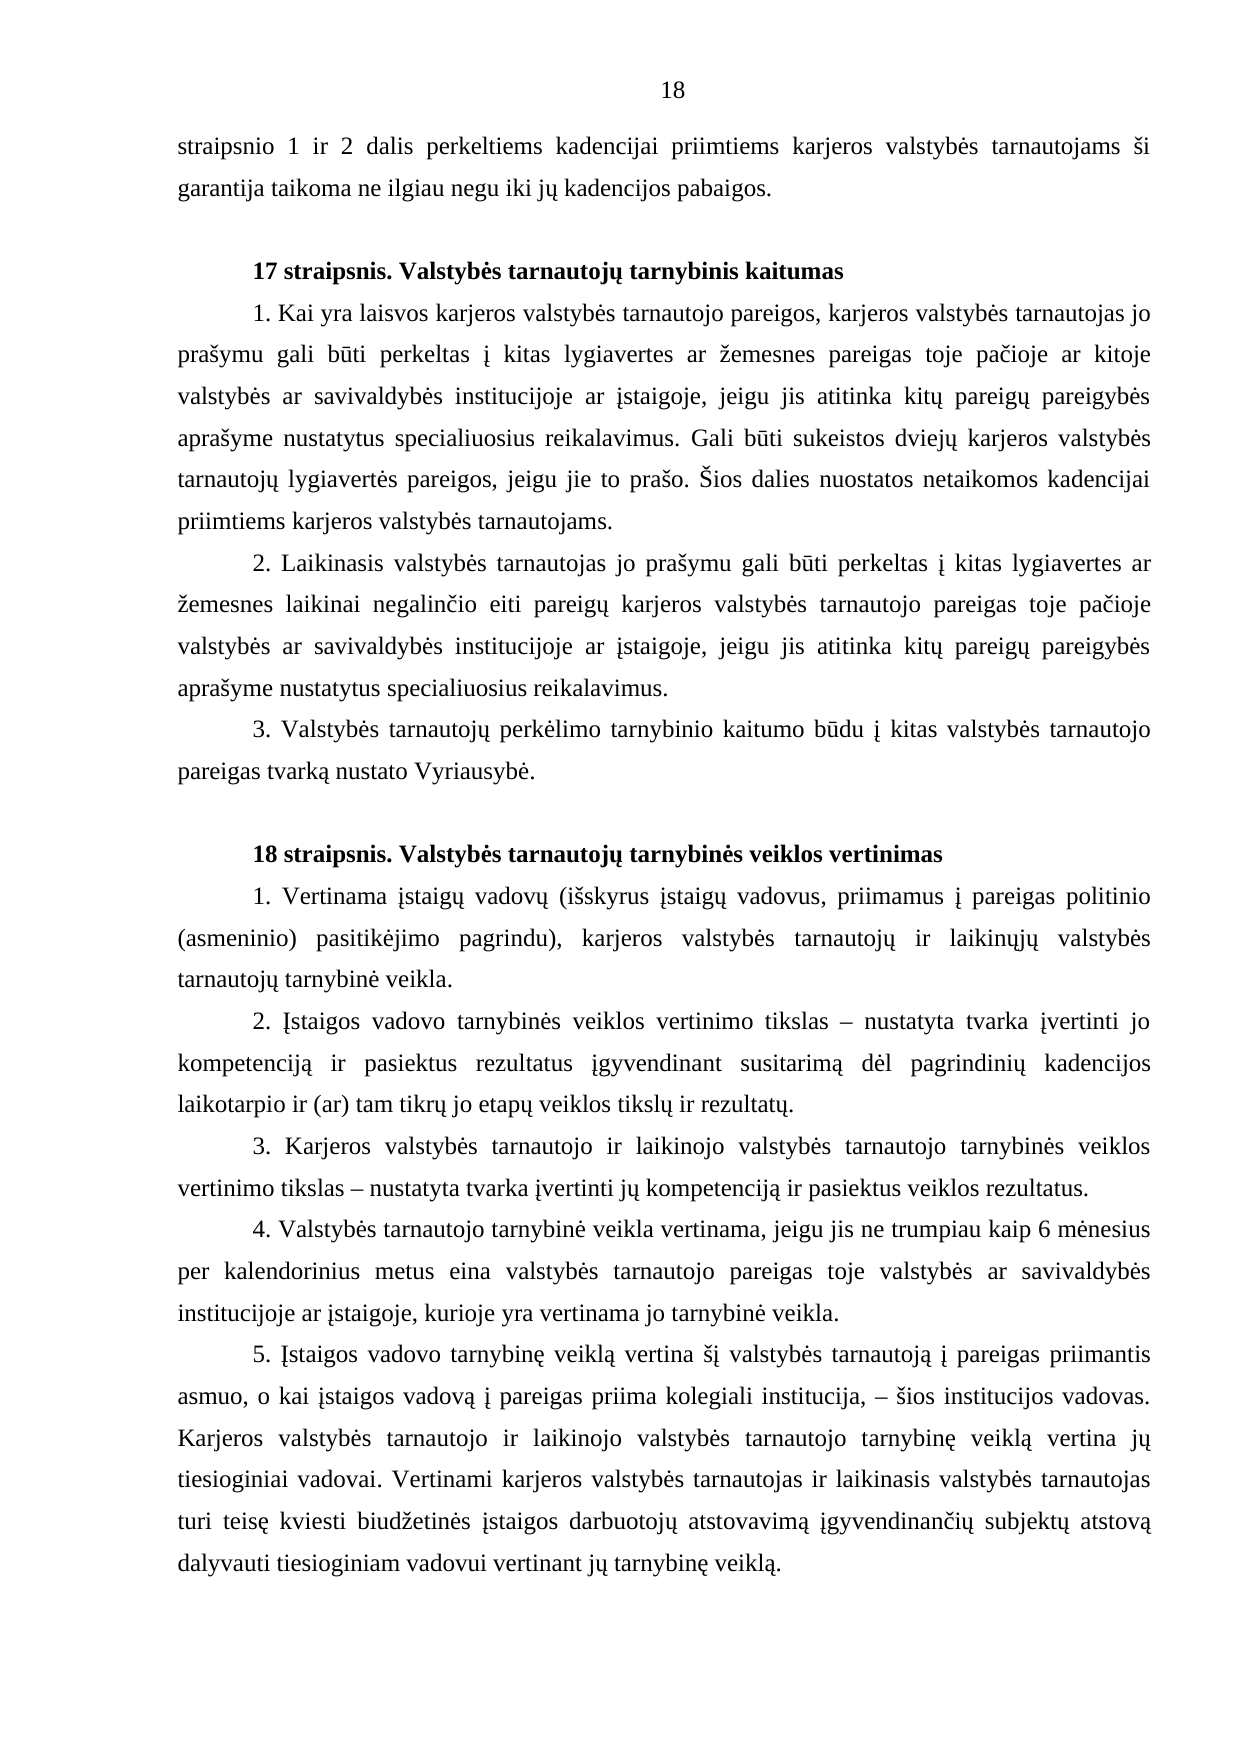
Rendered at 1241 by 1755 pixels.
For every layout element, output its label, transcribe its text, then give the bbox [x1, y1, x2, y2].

text 4. Valstybės tarnautojo tarnybinė veikla vertinama, jeigu jis ne trumpiau kaip 6 mėnesius per kalendorinius metus eina valstybės tarnautojo pareigas toje valstybės ar savivaldybės institucijoje ar įstaigoje, kurioje yra vertinama jo tarnybinė veikla. [177, 1201, 1152, 1326]
text 3. Valstybės tarnautojų perkėlimo tarnybinio kaitumo būdu į kitas valstybės tarnautojo pareigas tvarką nustato Vyriausybė. [177, 701, 1152, 785]
text 5. Įstaigos vadovo tarnybinę veiklą vertina šį valstybės tarnautoją į pareigas priimantis asmuo, o kai įstaigos vadovą į pareigas priima kolegiali institucija, – šios institucijos vadovas. Karjeros valstybės tarnautojo ir laikinojo valstybės tarnautojo tarnybinę veiklą vertina jų tiesioginiai vadovai. Vertinami karjeros valstybės tarnautojas ir laikinasis valstybės tarnautojas turi teisę kviesti biudžetinės įstaigos darbuotojų atstovavimą įgyvendinančių subjektų atstovą dalyvauti tiesioginiam vadovui vertinant jų tarnybinę veiklą. [177, 1326, 1152, 1576]
text 17 straipsnis. Valstybės tarnautojų tarnybinis kaitumas [177, 243, 1152, 285]
text straipsnio 1 ir 2 dalis perkeltiems kadencijai priimtiems karjeros valstybės tarnautojams ši garantija taikoma ne ilgiau negu iki jų kadencijos pabaigos. [177, 118, 1152, 201]
text 2. Laikinasis valstybės tarnautojas jo prašymu gali būti perkeltas į kitas lygiavertes ar žemesnes laikinai negalinčio eiti pareigų karjeros valstybės tarnautojo pareigas toje pačioje valstybės ar savivaldybės institucijoje ar įstaigoje, jeigu jis atitinka kitų pareigų pareigybės aprašyme nustatytus specialiuosius reikalavimus. [177, 535, 1152, 701]
text 1. Kai yra laisvos karjeros valstybės tarnautojo pareigos, karjeros valstybės tarnautojas jo prašymu gali būti perkeltas į kitas lygiavertes ar žemesnes pareigas toje pačioje ar kitoje valstybės ar savivaldybės institucijoje ar įstaigoje, jeigu jis atitinka kitų pareigų pareigybės aprašyme nustatytus specialiuosius reikalavimus. Gali būti sukeistos dviejų karjeros valstybės tarnautojų lygiavertės pareigos, jeigu jie to prašo. Šios dalies nuostatos netaikomos kadencijai priimtiems karjeros valstybės tarnautojams. [177, 285, 1152, 535]
text 2. Įstaigos vadovo tarnybinės veiklos vertinimo tikslas – nustatyta tvarka įvertinti jo kompetenciją ir pasiektus rezultatus įgyvendinant susitarimą dėl pagrindinių kadencijos laikotarpio ir (ar) tam tikrų jo etapų veiklos tikslų ir rezultatų. [177, 993, 1152, 1118]
text 1. Vertinama įstaigų vadovų (išskyrus įstaigų vadovus, priimamus į pareigas politinio (asmeninio) pasitikėjimo pagrindu), karjeros valstybės tarnautojų ir laikinųjų valstybės tarnautojų tarnybinė veikla. [177, 868, 1152, 993]
text 18 straipsnis. Valstybės tarnautojų tarnybinės veiklos vertinimas [177, 826, 1152, 868]
text 3. Karjeros valstybės tarnautojo ir laikinojo valstybės tarnautojo tarnybinės veiklos vertinimo tikslas – nustatyta tvarka įvertinti jų kompetenciją ir pasiektus veiklos rezultatus. [177, 1118, 1152, 1201]
